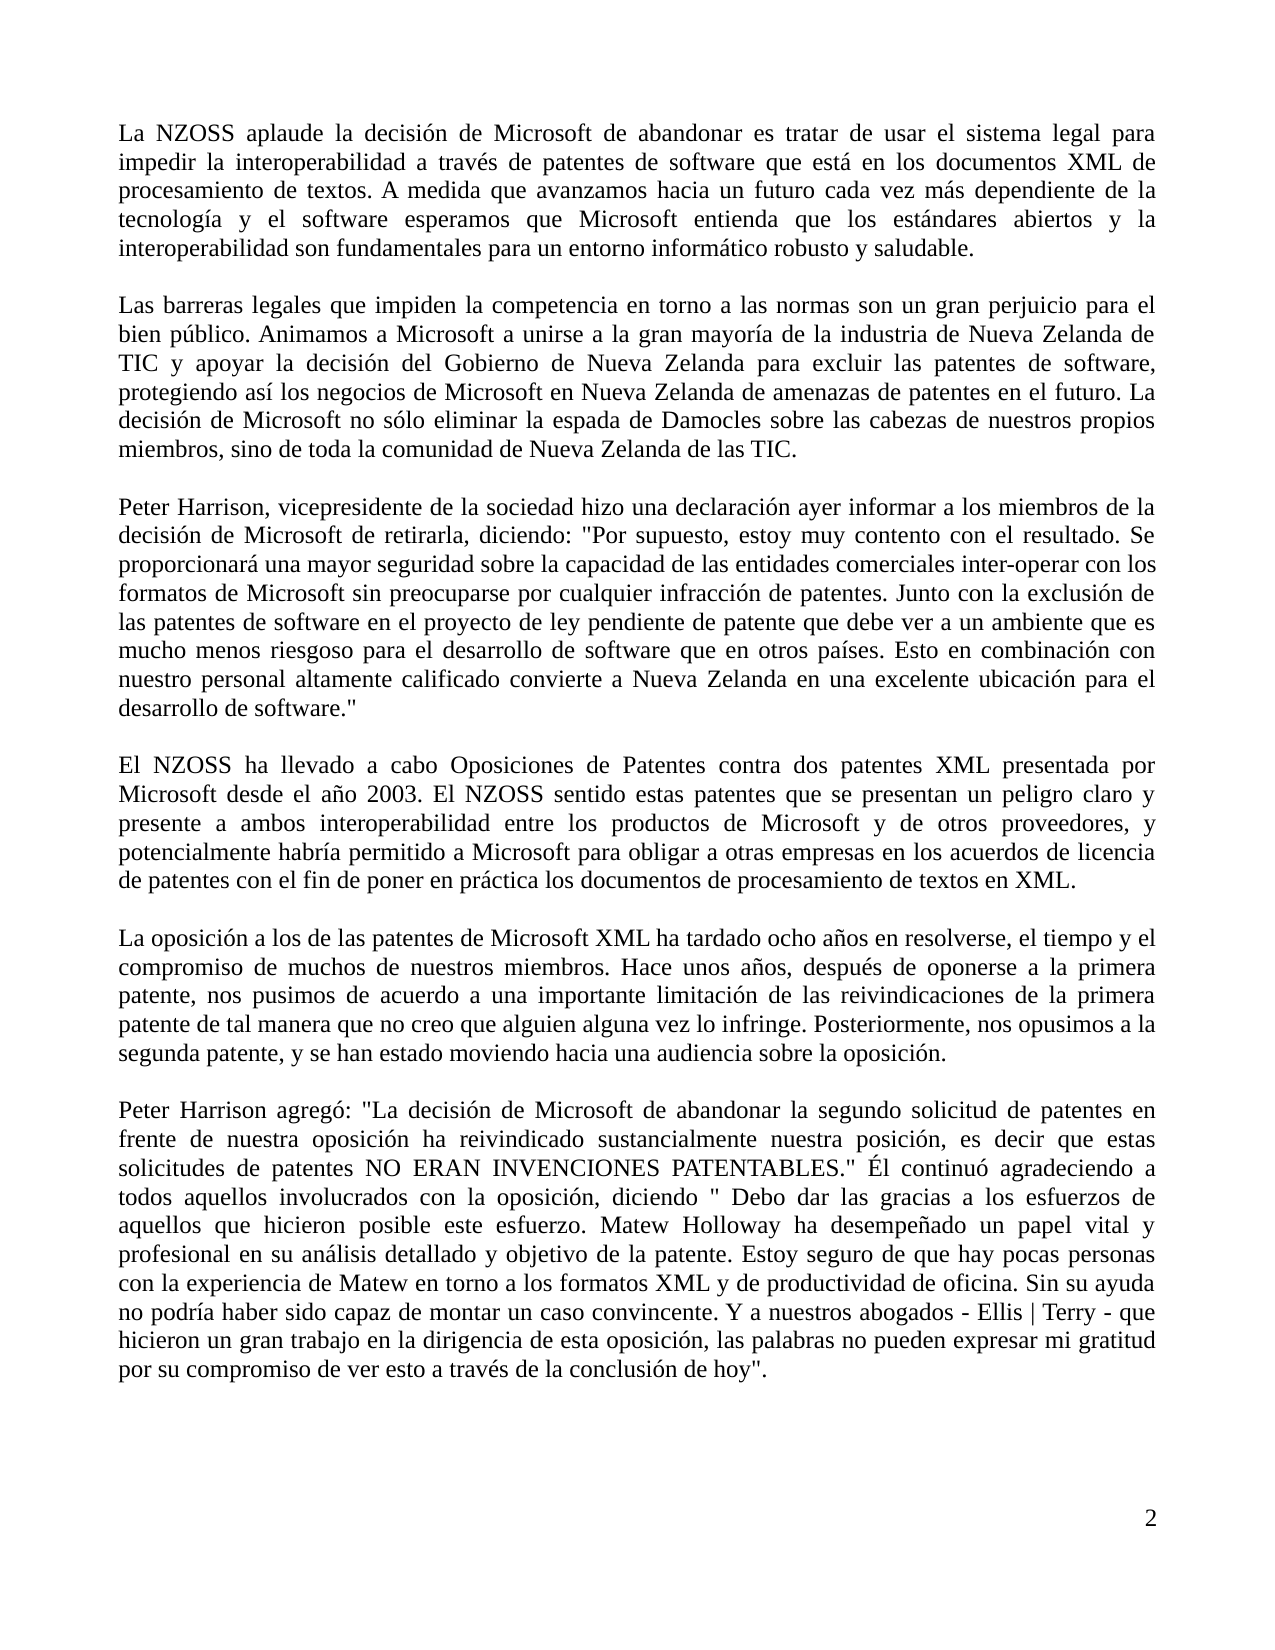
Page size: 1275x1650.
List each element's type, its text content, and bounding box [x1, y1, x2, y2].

text Peter Harrison agregó: "La decisión de Microsoft de abandonar la segundo solicitud de patentes en frente de nuestra oposición ha reivindicado sustancialmente nuestra posición, es decir que estas solicitudes de patentes NO ERAN INVENCIONES PATENTABLES." Él continuó agradeciendo a todos aquellos involucrados con la oposición, diciendo " Debo dar las gracias a los esfuerzos de aquellos que hicieron posible este esfuerzo. Matew Holloway ha desempeñado un papel vital y profesional en su análisis detallado y objetivo de la patente. Estoy seguro de que hay pocas personas con la experiencia de Matew en torno a los formatos XML y de productividad de oficina. Sin su ayuda no podría haber sido capaz de montar un caso convincente. Y a nuestros abogados - Ellis | Terry - que hicieron un gran trabajo en la dirigencia de esta oposición, las palabras no pueden expresar mi gratitud por su compromiso de ver esto a través de la conclusión de hoy". [118, 1096, 1157, 1383]
text Las barreras legales que impiden la competencia en torno a las normas son un gran perjuicio para el bien público. Animamos a Microsoft a unirse a la gran mayoría de la industria de Nueva Zelanda de TIC y apoyar la decisión del Gobierno de Nueva Zelanda para excluir las patentes de software, protegiendo así los negocios de Microsoft en Nueva Zelanda de amenazas de patentes en el futuro. La decisión de Microsoft no sólo eliminar la espada de Damocles sobre las cabezas de nuestros propios miembros, sino de toda la comunidad de Nueva Zelanda de las TIC. [118, 291, 1157, 463]
text La oposición a los de las patentes de Microsoft XML ha tardado ocho años en resolverse, el tiempo y el compromiso de muchos de nuestros miembros. Hace unos años, después de oponerse a la primera patente, nos pusimos de acuerdo a una importante limitación de las reivindicaciones de la primera patente de tal manera que no creo que alguien alguna vez lo infringe. Posteriormente, nos opusimos a la segunda patente, y se han estado moviendo hacia una audiencia sobre la oposición. [118, 923, 1157, 1067]
text La NZOSS aplaude la decisión de Microsoft de abandonar es tratar de usar el sistema legal para impedir la interoperabilidad a través de patentes de software que está en los documentos XML de procesamiento de textos. A medida que avanzamos hacia un futuro cada vez más dependiente de la tecnología y el software esperamos que Microsoft entienda que los estándares abiertos y la interoperabilidad son fundamentales para un entorno informático robusto y saludable. [118, 118, 1157, 262]
text El NZOSS ha llevado a cabo Oposiciones de Patentes contra dos patentes XML presentada por Microsoft desde el año 2003. El NZOSS sentido estas patentes que se presentan un peligro claro y presente a ambos interoperabilidad entre los productos de Microsoft y de otros proveedores, y potencialmente habría permitido a Microsoft para obligar a otras empresas en los acuerdos de licencia de patentes con el fin de poner en práctica los documentos de procesamiento de textos en XML. [118, 751, 1157, 894]
text Peter Harrison, vicepresidente de la sociedad hizo una declaración ayer informar a los miembros de la decisión de Microsoft de retirarla, diciendo: "Por supuesto, estoy muy contento con el resultado. Se proporcionará una mayor seguridad sobre la capacidad de las entidades comerciales inter-operar con los formatos de Microsoft sin preocuparse por cualquier infracción de patentes. Junto con la exclusión de las patentes de software en el proyecto de ley pendiente de patente que debe ver a un ambiente que es mucho menos riesgoso para el desarrollo de software que en otros países. Esto en combinación con nuestro personal altamente calificado convierte a Nueva Zelanda en una excelente ubicación para el desarrollo de software." [118, 492, 1157, 722]
